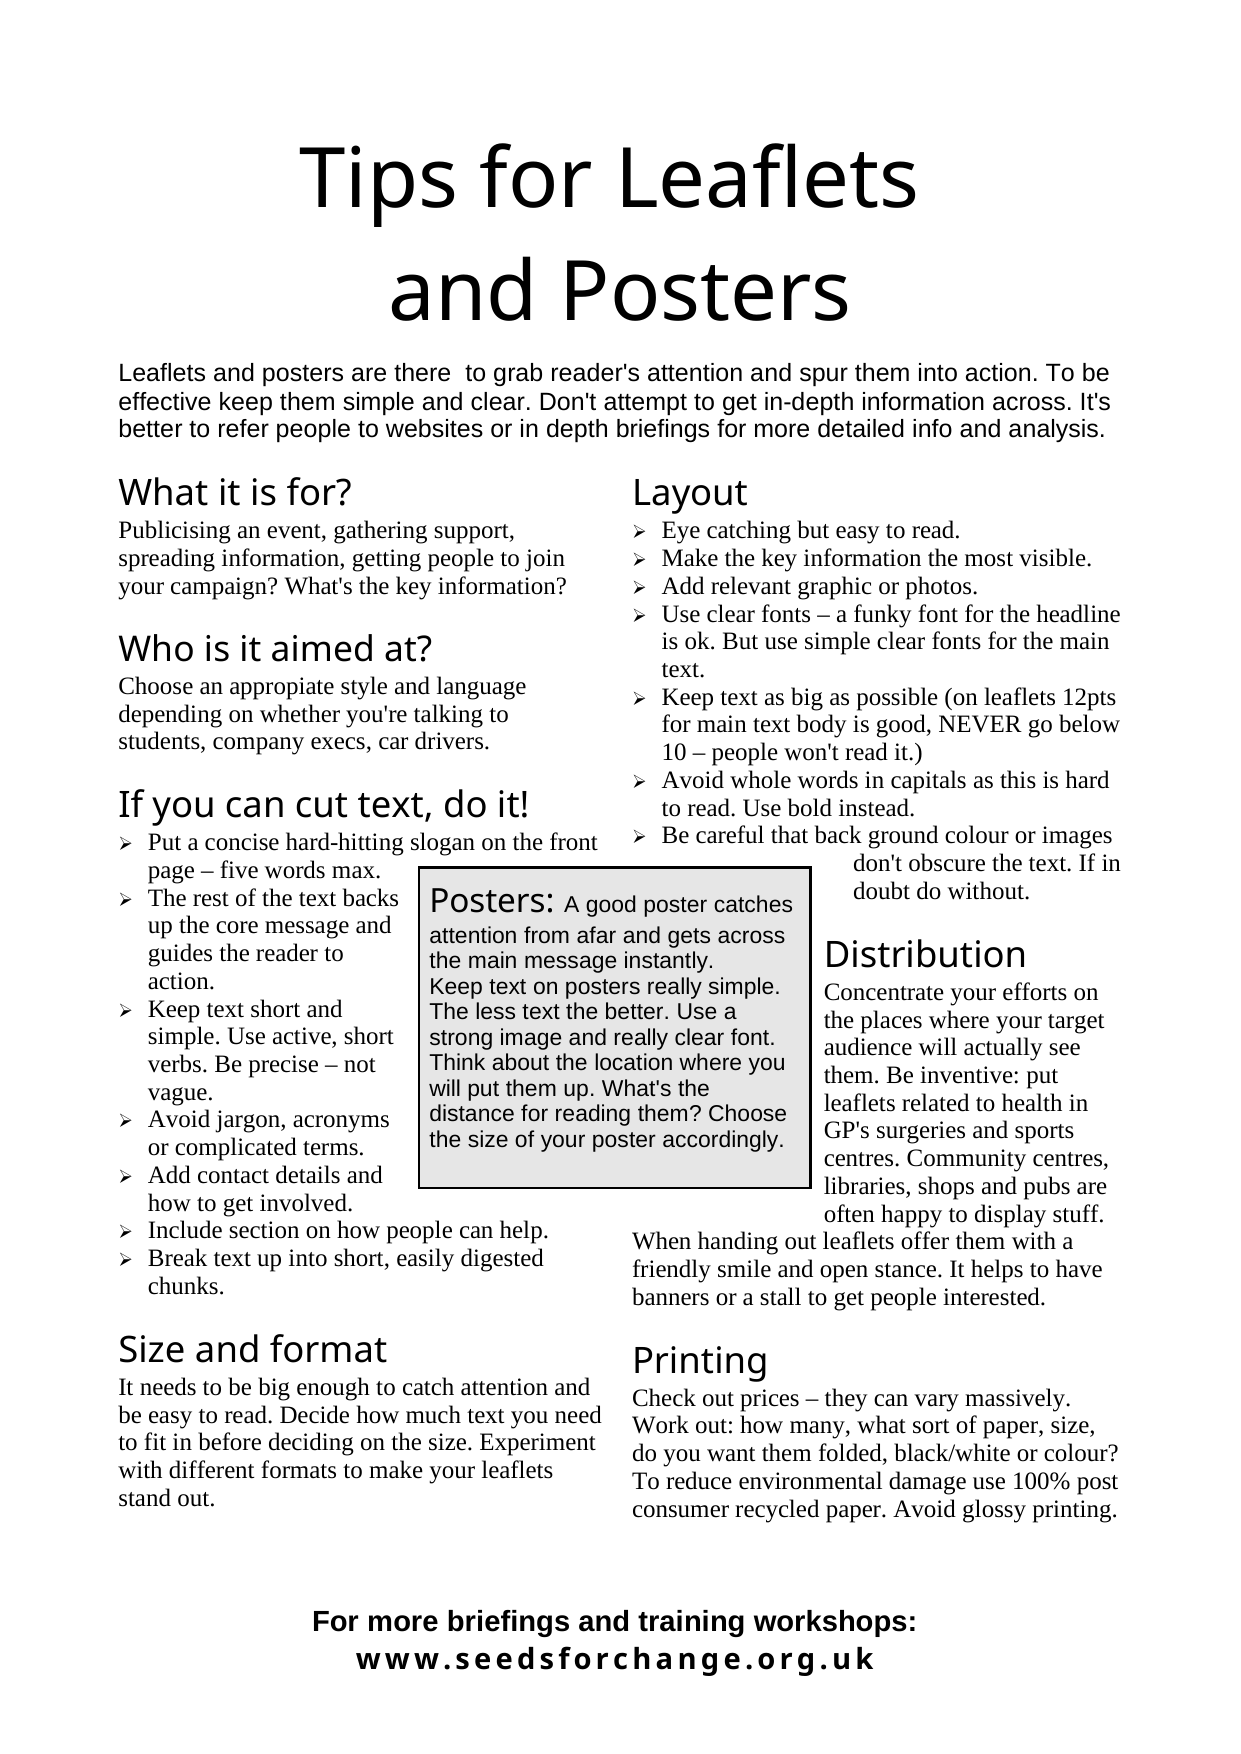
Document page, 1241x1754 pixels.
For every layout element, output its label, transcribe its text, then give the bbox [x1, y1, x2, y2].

list Add relevant graphic or photos. [632, 572, 1122, 600]
list Add contact details and how to get involved. [118, 1161, 608, 1216]
text and Posters [118, 232, 1122, 345]
list Be careful that back ground colour or images don't obscure the text. If in doubt do without. [632, 821, 1122, 904]
list Avoid jargon, acronyms or complicated terms. [118, 1106, 418, 1161]
list Include section on how people can help. [118, 1216, 608, 1244]
text It needs to be big enough to catch attention and be easy to read. Decide how much text you need to fit in before deciding on the size. Experiment with different formats to make your leaflets stand out. [118, 1373, 608, 1512]
subtitle Distribution [812, 928, 1122, 978]
text When handing out leaflets offer them with a friendly smile and open stance. It helps to have banners or a stall to get people interested. [632, 1227, 1122, 1311]
list The rest of the text backs up the core message and guides the reader to action. [118, 884, 418, 995]
list Put a concise hard-hitting slogan on the front page – five words max. [118, 828, 608, 884]
list Use clear fonts – a funky font for the headline is ok. But use simple clear fonts for the main text. [632, 600, 1122, 683]
subtitle Who is it aimed at? [118, 623, 608, 672]
list Avoid whole words in capitals as this is hard to read. Use bold instead. [632, 766, 1122, 821]
text Tips for Leaflets [118, 118, 1122, 232]
subtitle What it is for? [118, 467, 608, 517]
subtitle If you can cut text, do it! [118, 779, 608, 828]
list Eye catching but easy to read. [632, 517, 1122, 544]
text Keep text on posters really simple. The less text the better. Use a strong image and really clear font. [429, 973, 801, 1050]
list Keep text short and simple. Use active, short verbs. Be precise – not vague. [118, 995, 418, 1106]
text Concentrate your efforts on the places where your target audience will actually see them. Be inventive: put leaflets related to health in GP's surgeries and sports centres. Community centres, libraries, shops and pubs are often happy to display stuff. [632, 978, 1122, 1227]
list Make the key information the most visible. [632, 544, 1122, 572]
text For more briefings and training workshops: www.seedsforchange.org.uk [117, 1605, 1112, 1678]
text Think about the location where you will put them up. What's the distance for reading them? Choose the size of your poster accordingly. [429, 1050, 801, 1152]
text Publicising an event, gathering support, spreading information, getting people to join your campaign? What's the key information? [118, 517, 608, 600]
list Keep text as big as possible (on leaflets 12pts for main text body is good, NEVER go below 10 – people won't read it.) [632, 683, 1122, 766]
subtitle Layout [632, 467, 1122, 517]
list Break text up into short, easily digested chunks. [118, 1244, 608, 1299]
text Posters: A good poster catches attention from afar and gets across the main message instantly. [429, 877, 801, 973]
text Choose an appropiate style and language depending on whether you're talking to students, company execs, car drivers. [118, 672, 608, 755]
text Check out prices – they can vary massively. Work out: how many, what sort of paper, size, do you want them folded, black/white or colour? To reduce environmental damage use 100% post consumer recycled paper. Avoid glossy printing. [632, 1384, 1122, 1522]
text Leaflets and posters are there to grab reader's attention and spur them into action. To be effective keep them simple and clear. Don't attempt to get in-depth information across. It's better to refer people to websites or in depth briefings for more detailed info and analysis. [118, 359, 1122, 443]
subtitle Size and format [118, 1323, 608, 1373]
subtitle Printing [632, 1334, 1122, 1384]
